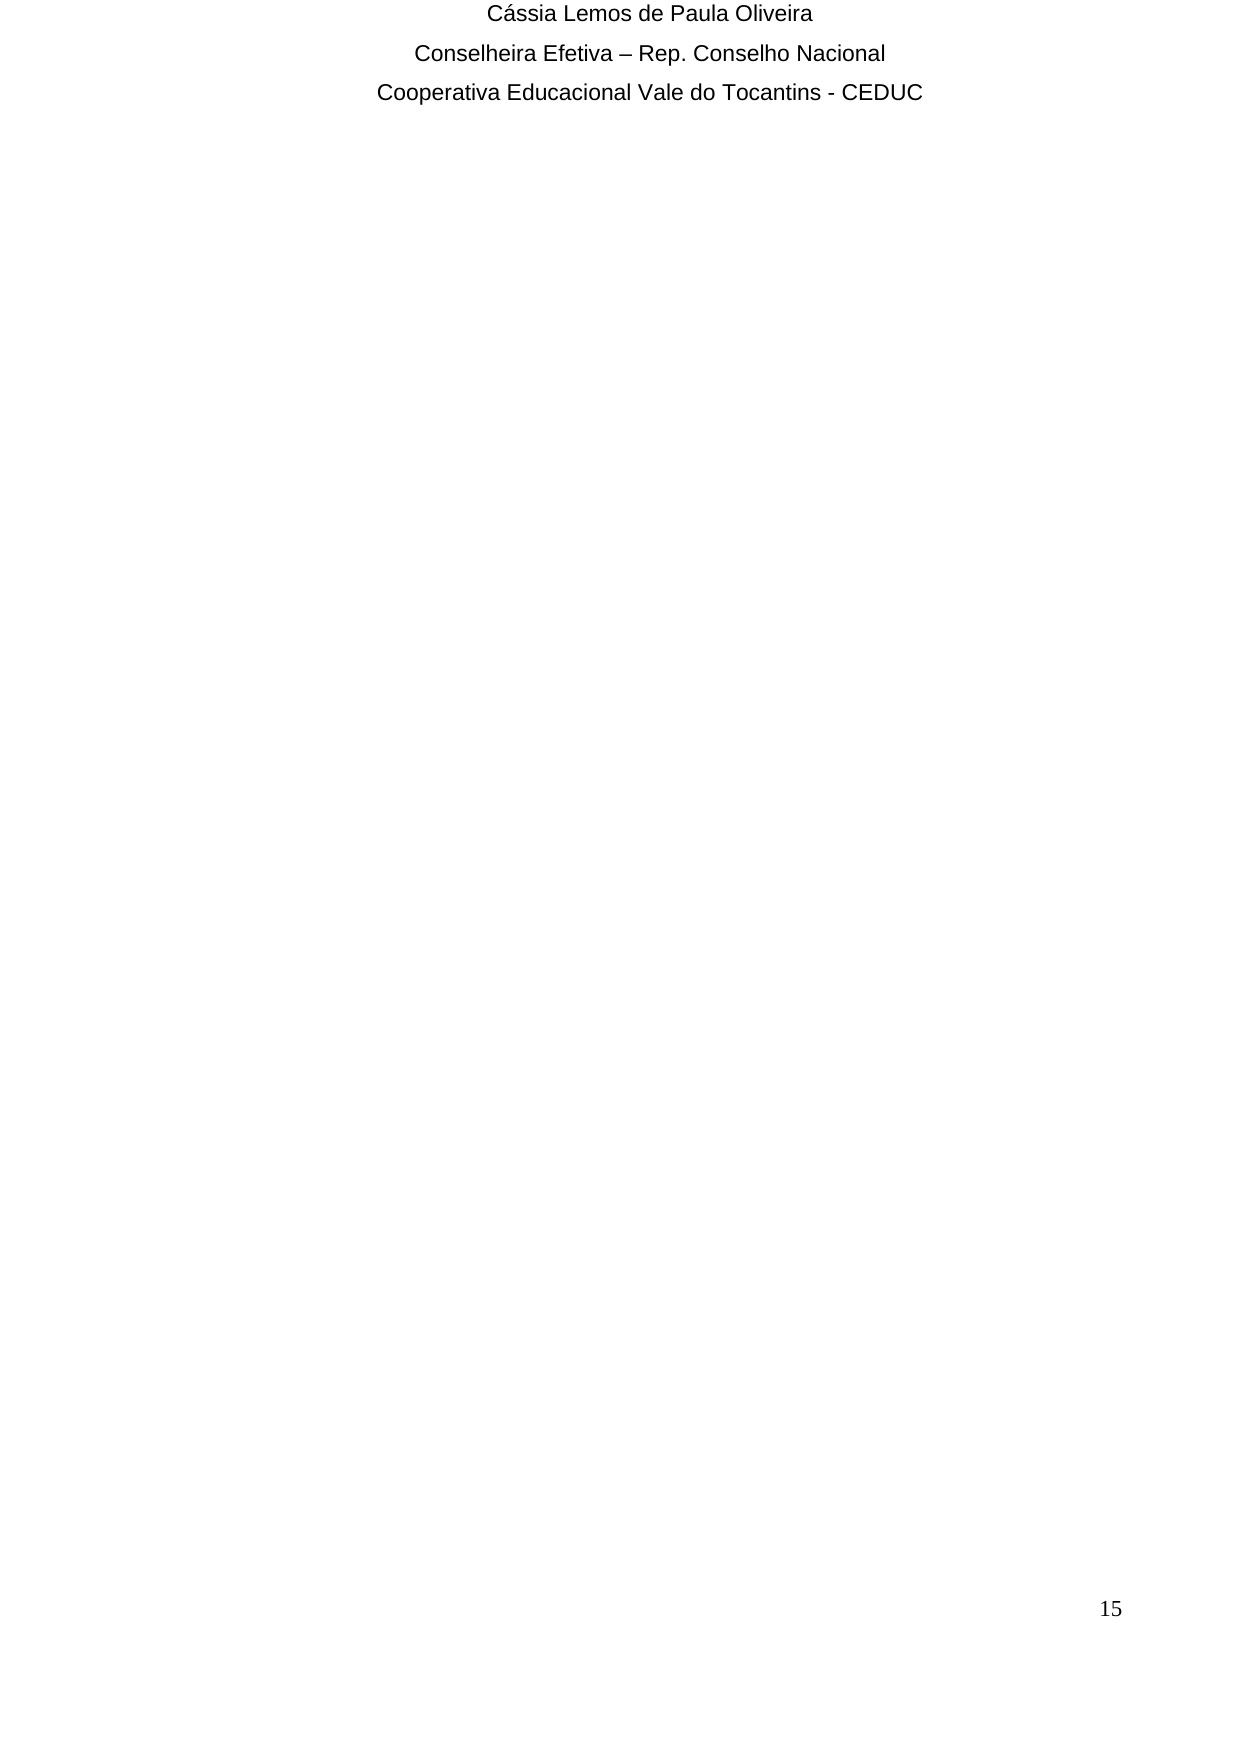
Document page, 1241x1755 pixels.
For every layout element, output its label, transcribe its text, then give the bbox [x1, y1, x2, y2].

text Cássia Lemos de Paula Oliveira [177, 0, 1122, 26]
text Conselheira Efetiva – Rep. Conselho Nacional [177, 39, 1122, 66]
text Cooperativa Educacional Vale do Tocantins - CEDUC [177, 79, 1122, 105]
